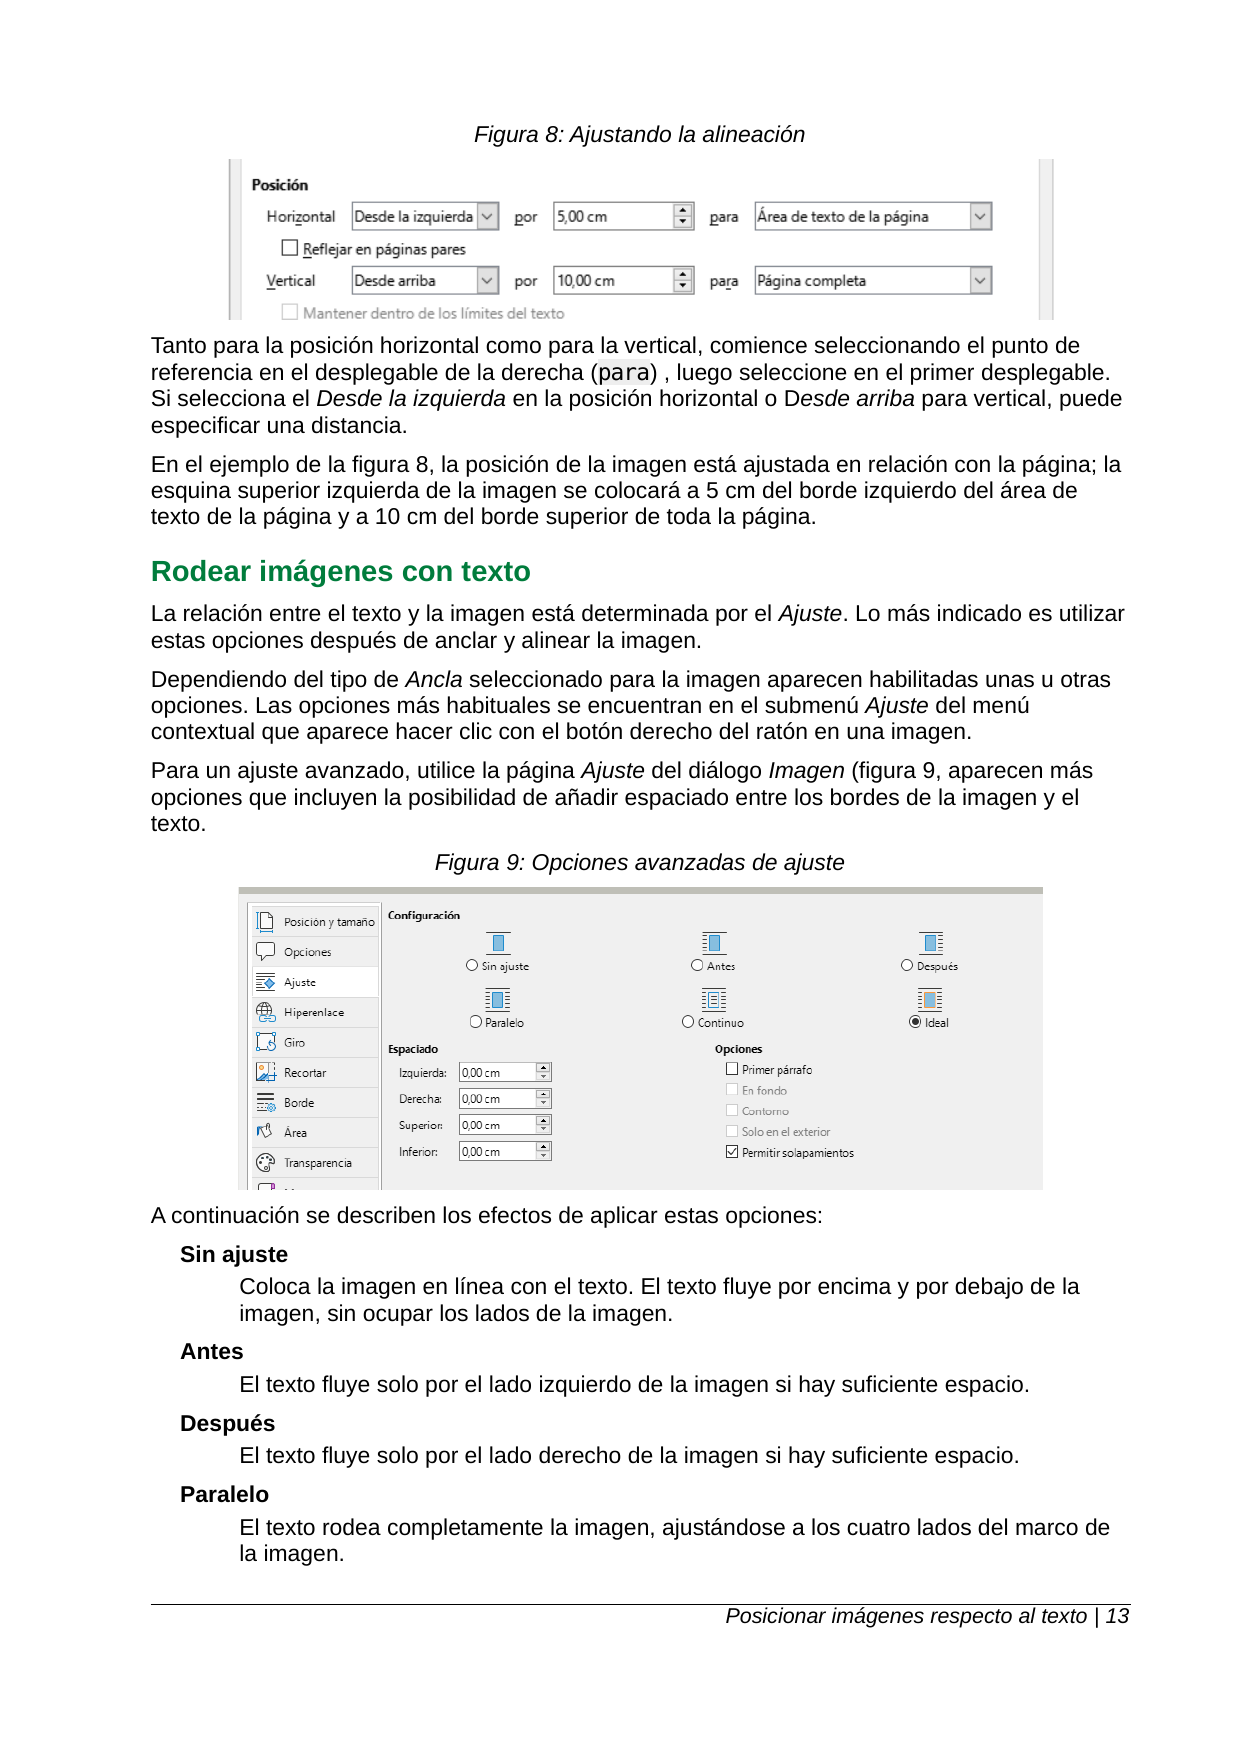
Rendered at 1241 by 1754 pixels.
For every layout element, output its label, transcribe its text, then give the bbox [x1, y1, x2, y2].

picture [228, 159, 1054, 320]
text Paralelo [180, 1481, 1131, 1508]
text Sin ajuste [180, 1241, 1131, 1267]
text Dependiendo del tipo de Ancla seleccionado para la imagen aparecen habilitadas unas u otras opciones. Las opciones más habituales se encuentran en el submenú Ajuste del menú contextual que aparece hacer clic con el botón derecho del ratón en una imagen. [151, 666, 1131, 745]
picture [238, 887, 1043, 1190]
text Antes [180, 1338, 1131, 1365]
text El texto rodea completamente la imagen, ajustándose a los cuatro lados del marco de la imagen. [239, 1514, 1131, 1567]
text Para un ajuste avanzado, utilice la página Ajuste del diálogo Imagen (figura 9, aparecen más opciones que incluyen la posibilidad de añadir espaciado entre los bordes de la imagen y el texto. [151, 757, 1131, 836]
text Figura 8: Ajustando la alineación [228, 121, 1053, 147]
text Tanto para la posición horizontal como para la vertical, comience seleccionando el punto de referencia en el desplegable de la derecha (para) , luego seleccione en el primer desplegable. Si selecciona el Desde la izquierda en la posición horizontal o Desde arriba para vertical, puede especificar una distancia. [151, 332, 1131, 438]
list A continuación se describen los efectos de aplicar estas opciones: [151, 1202, 1131, 1228]
subtitle Rodear imágenes con texto [151, 554, 1131, 588]
text Coloca la imagen en línea con el texto. El texto fluye por encima y por debajo de la imagen, sin ocupar los lados de la imagen. [239, 1273, 1131, 1326]
text El texto fluye solo por el lado izquierdo de la imagen si hay suficiente espacio. [239, 1371, 1131, 1397]
text En el ejemplo de la figura 8, la posición de la imagen está ajustada en relación con la página; la esquina superior izquierda de la imagen se colocará a 5 cm del borde izquierdo del área de texto de la página y a 10 cm del borde superior de toda la página. [151, 451, 1131, 530]
text Después [180, 1410, 1131, 1436]
text La relación entre el texto y la imagen está determinada por el Ajuste. Lo más indicado es utilizar estas opciones después de anclar y alinear la imagen. [151, 600, 1131, 653]
text El texto fluye solo por el lado derecho de la imagen si hay suficiente espacio. [239, 1442, 1131, 1469]
text Figura 9: Opciones avanzadas de ajuste [238, 849, 1043, 875]
